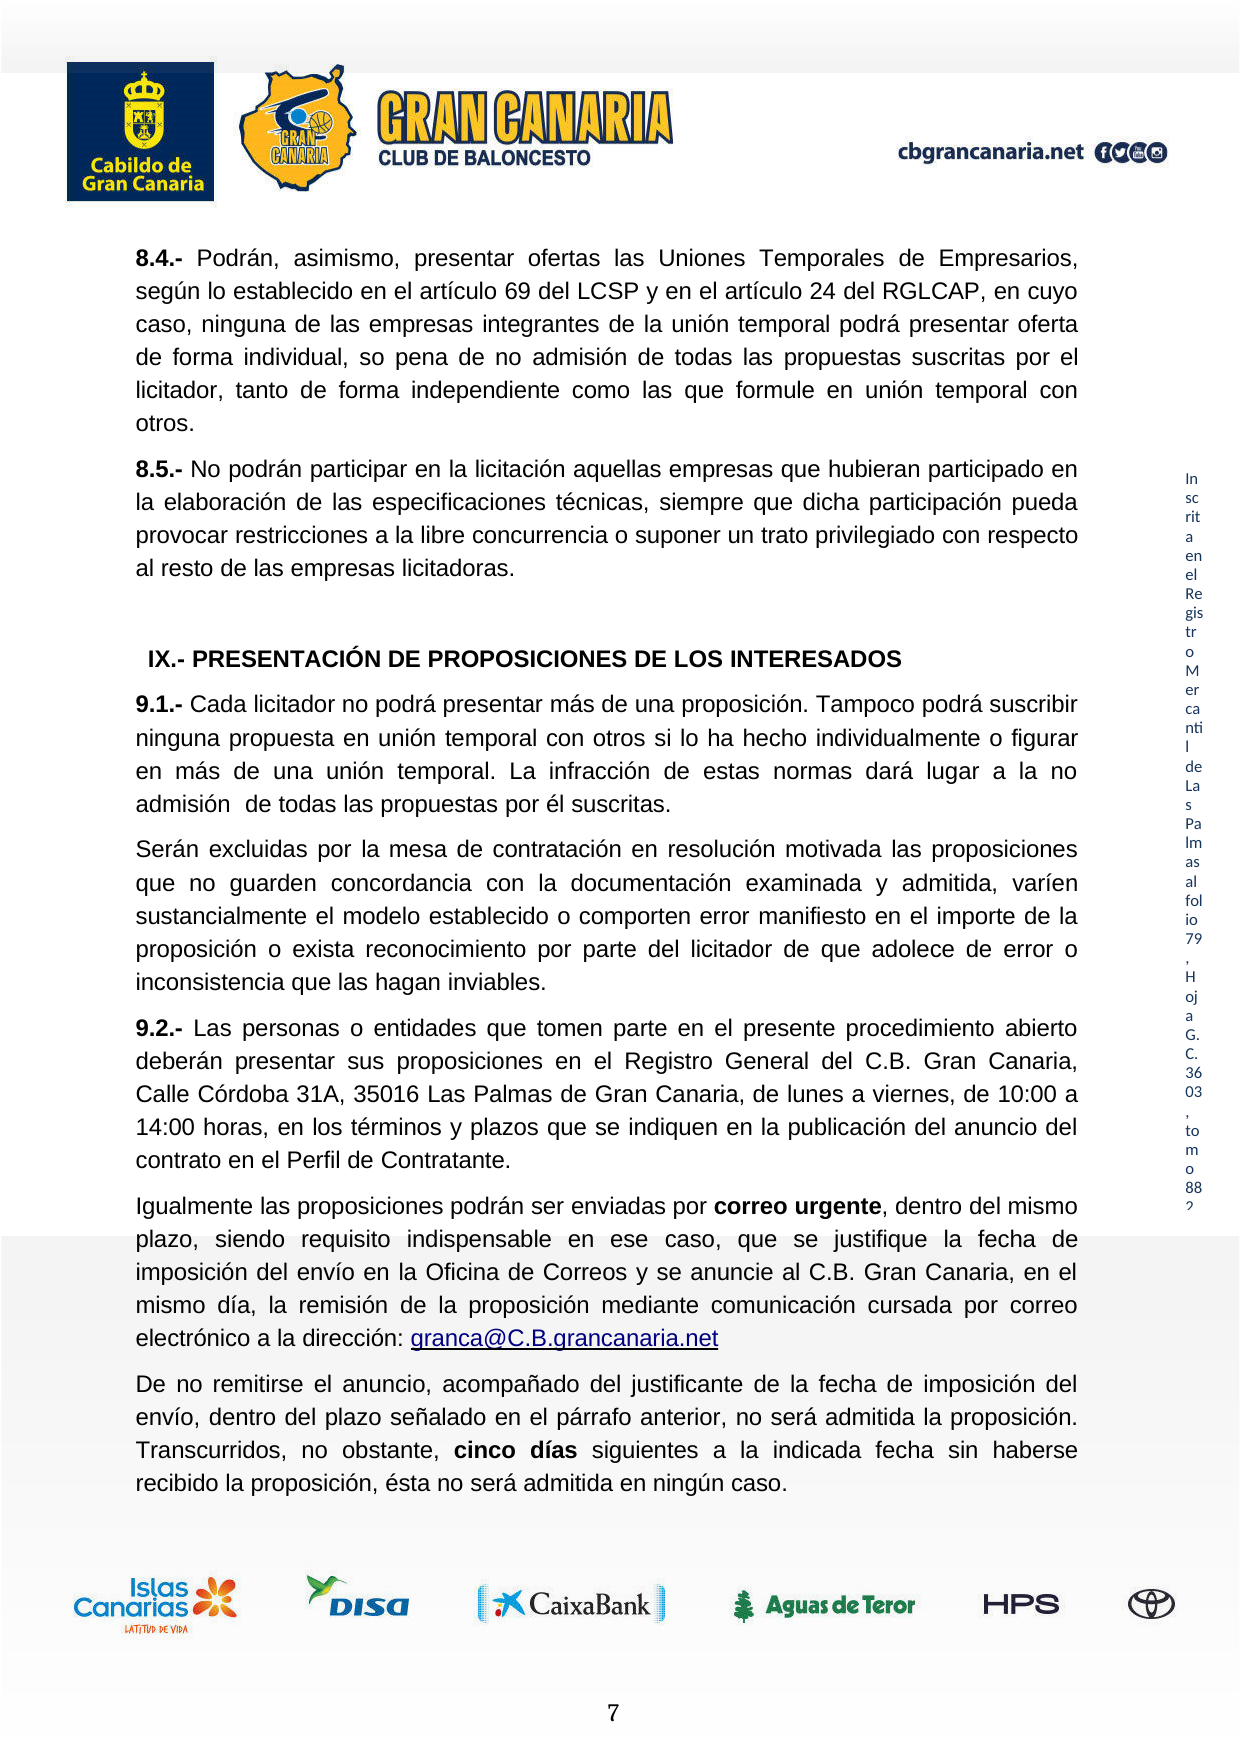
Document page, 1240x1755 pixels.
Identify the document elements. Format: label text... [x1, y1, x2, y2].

text 9.1.- Cada licitador no podrá presentar más de una proposición. Tampoco podrá suscribir ninguna propuesta en unión temporal con otros si lo ha hecho individualmente o figurar en más de una unión temporal. La infracción de estas normas dará lugar a la no admisión de todas las propuestas por él suscritas. [135, 690, 1078, 817]
subtitle IX.- PRESENTACIÓN DE PROPOSICIONES DE LOS INTERESADOS [148, 645, 1183, 672]
text Inscrita en el Registro Mercantil de Las Palmas al folio 79, Hoja G.C. 3603, tomo 882 Gral.- N.I.F.: A-35310598 [1185, 469, 1204, 1209]
text Serán excluidas por la mesa de contratación en resolución motivada las proposiciones que no guarden concordancia con la documentación examinada y admitida, varíen sustancialmente el modelo establecido o comporten error manifiesto en el importe de la proposición o exista reconocimiento por parte del licitador de que adolece de error o inconsistencia que las hagan inviables. [135, 835, 1078, 995]
text 9.2.- Las personas o entidades que tomen parte en el presente procedimiento abierto deberán presentar sus proposiciones en el Registro General del C.B. Gran Canaria, Calle Córdoba 31A, 35016 Las Palmas de Gran Canaria, de lunes a viernes, de 10:00 a 14:00 horas, en los términos y plazos que se indiquen en la publicación del anuncio del contrato en el Perfil de Contratante. [135, 1013, 1078, 1169]
